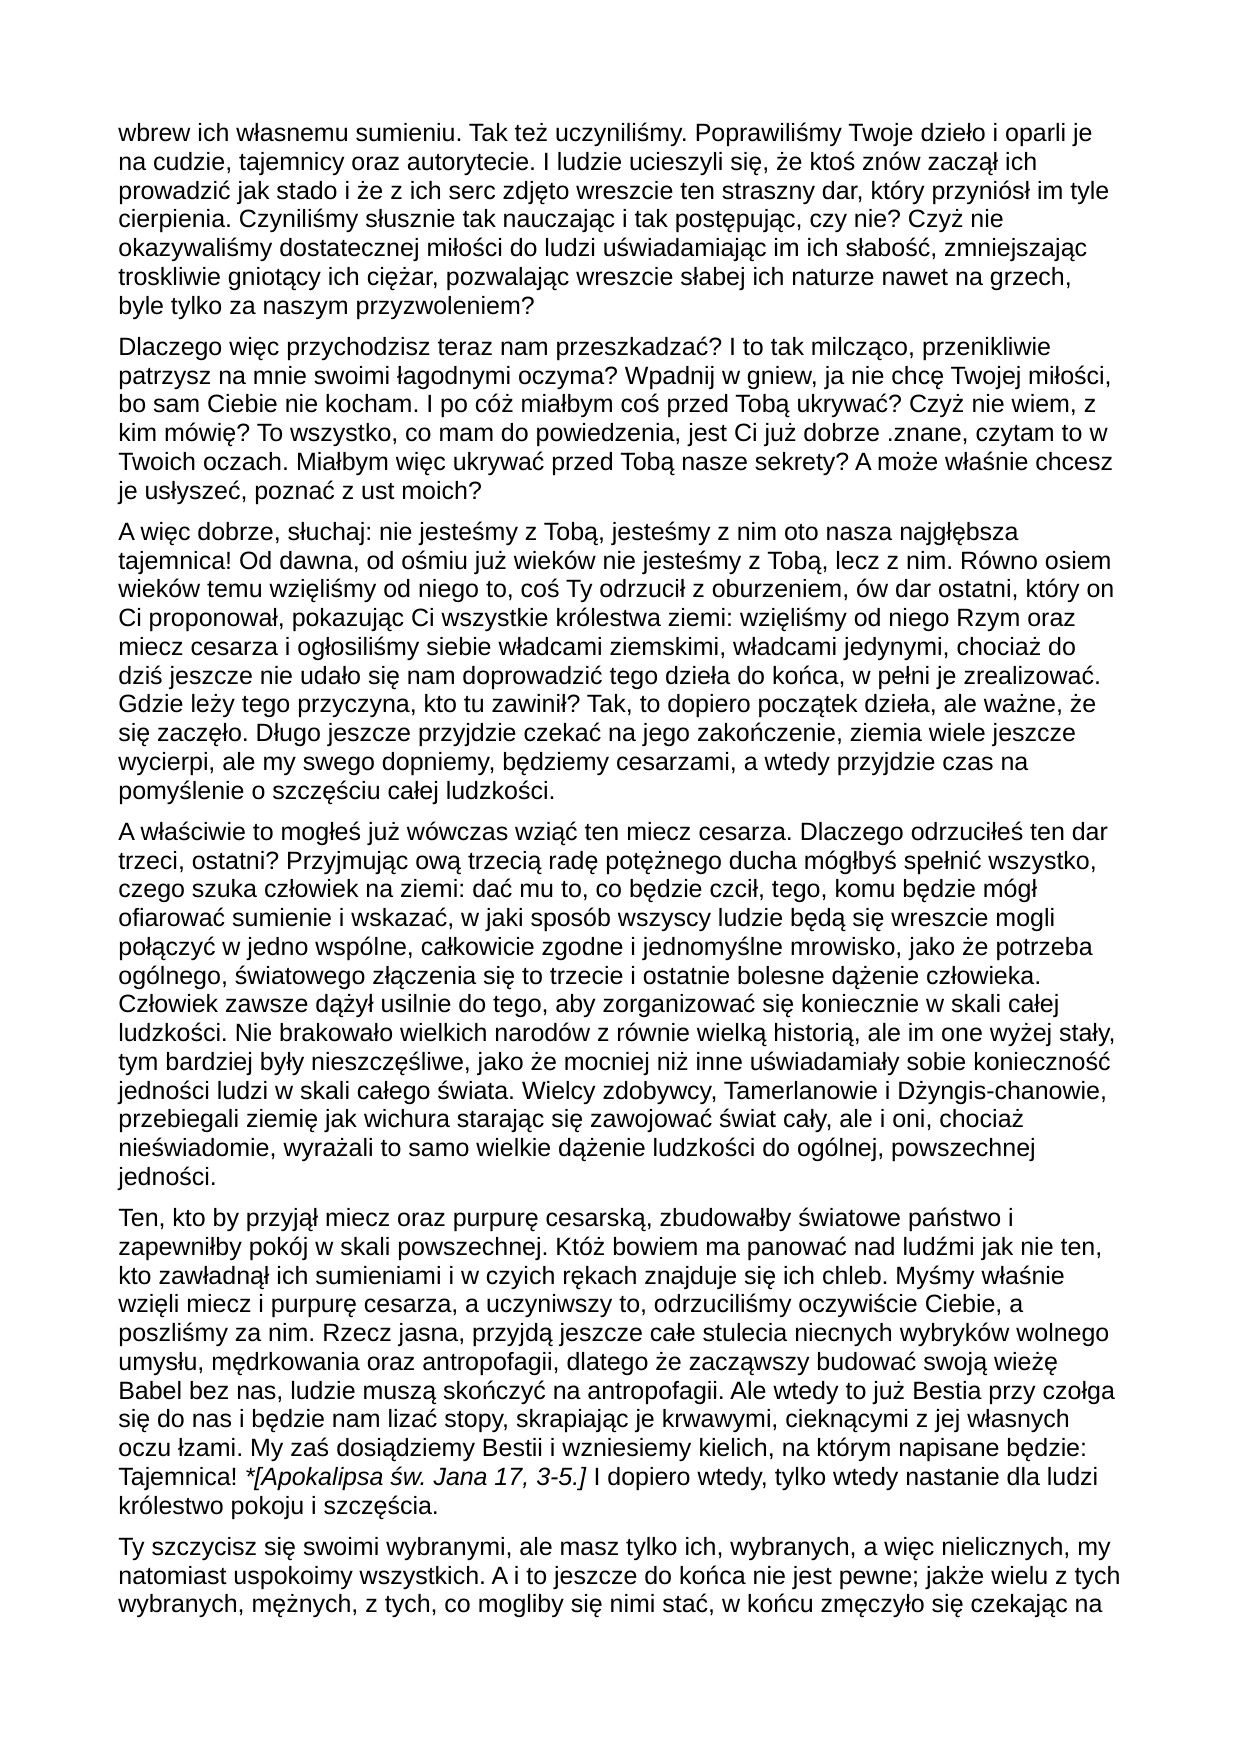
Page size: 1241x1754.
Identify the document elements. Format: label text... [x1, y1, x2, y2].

text A więc dobrze, słuchaj: nie jesteśmy z Tobą, jesteśmy z nim oto nasza najgłębsza tajemnica! Od dawna, od ośmiu już wieków nie jesteśmy z Tobą, lecz z nim. Równo osiem wieków temu wzięliśmy od niego to, coś Ty odrzucił z oburzeniem, ów dar ostatni, który on Ci proponował, pokazując Ci wszystkie królestwa ziemi: wzięliśmy od niego Rzym oraz miecz cesarza i ogłosiliśmy siebie władcami ziemskimi, władcami jedynymi, chociaż do dziś jeszcze nie udało się nam doprowadzić tego dzieła do końca, w pełni je zrealizować. Gdzie leży tego przyczyna, kto tu zawinił? Tak, to dopiero początek dzieła, ale ważne, że się zaczęło. Długo jeszcze przyjdzie czekać na jego zakończenie, ziemia wiele jeszcze wycierpi, ale my swego dopniemy, będziemy cesarzami, a wtedy przyjdzie czas na pomyślenie o szczęściu całej ludzkości. [118, 517, 1122, 804]
text A właściwie to mogłeś już wówczas wziąć ten miecz cesarza. Dlaczego odrzuciłeś ten dar trzeci, ostatni? Przyjmując ową trzecią radę potężnego ducha mógłbyś spełnić wszystko, czego szuka człowiek na ziemi: dać mu to, co będzie czcił, tego, komu będzie mógł ofiarować sumienie i wskazać, w jaki sposób wszyscy ludzie będą się wreszcie mogli połączyć w jedno wspólne, całkowicie zgodne i jednomyślne mrowisko, jako że potrzeba ogólnego, światowego złączenia się to trzecie i ostatnie bolesne dążenie człowieka. Człowiek zawsze dążył usilnie do tego, aby zorganizować się koniecznie w skali całej ludzkości. Nie brakowało wielkich narodów z równie wielką historią, ale im one wyżej stały, tym bardziej były nieszczęśliwe, jako że mocniej niż inne uświadamiały sobie konieczność jedności ludzi w skali całego świata. Wielcy zdobywcy, Tamerlanowie i Dżyngis-chanowie, przebiegali ziemię jak wichura starając się zawojować świat cały, ale i oni, chociaż nieświadomie, wyrażali to samo wielkie dążenie ludzkości do ogólnej, powszechnej jedności. [118, 817, 1122, 1191]
text Dlaczego więc przychodzisz teraz nam przeszkadzać? I to tak milcząco, przenikliwie patrzysz na mnie swoimi łagodnymi oczyma? Wpadnij w gniew, ja nie chcę Twojej miłości, bo sam Ciebie nie kocham. I po cóż miałbym coś przed Tobą ukrywać? Czyż nie wiem, z kim mówię? To wszystko, co mam do powiedzenia, jest Ci już dobrze .znane, czytam to w Twoich oczach. Miałbym więc ukrywać przed Tobą nasze sekrety? A może właśnie chcesz je usłyszeć, poznać z ust moich? [118, 332, 1122, 504]
text Ty szczycisz się swoimi wybranymi, ale masz tylko ich, wybranych, a więc nielicznych, my natomiast uspokoimy wszystkich. A i to jeszcze do końca nie jest pewne; jakże wielu z tych wybranych, mężnych, z tych, co mogliby się nimi stać, w końcu zmęczyło się czekając na [118, 1532, 1122, 1618]
text Ten, kto by przyjął miecz oraz purpurę cesarską, zbudowałby światowe państwo i zapewniłby pokój w skali powszechnej. Któż bowiem ma panować nad ludźmi jak nie ten, kto zawładnął ich sumieniami i w czyich rękach znajduje się ich chleb. Myśmy właśnie wzięli miecz i purpurę cesarza, a uczyniwszy to, odrzuciliśmy oczywiście Ciebie, a poszliśmy za nim. Rzecz jasna, przyjdą jeszcze całe stulecia niecnych wybryków wolnego umysłu, mędrkowania oraz antropofagii, dlatego że zacząwszy budować swoją wieżę Babel bez nas, ludzie muszą skończyć na antropofagii. Ale wtedy to już Bestia przy czołga się do nas i będzie nam lizać stopy, skrapiając je krwawymi, cieknącymi z jej własnych oczu łzami. My zaś dosiądziemy Bestii i wzniesiemy kielich, na którym napisane będzie: Tajemnica! *[Apokalipsa św. Jana 17, 3-5.] I dopiero wtedy, tylko wtedy nastanie dla ludzi królestwo pokoju i szczęścia. [118, 1203, 1122, 1519]
text wbrew ich własnemu sumieniu. Tak też uczyniliśmy. Poprawiliśmy Twoje dzieło i oparli je na cudzie, tajemnicy oraz autorytecie. I ludzie ucieszyli się, że ktoś znów zaczął ich prowadzić jak stado i że z ich serc zdjęto wreszcie ten straszny dar, który przyniósł im tyle cierpienia. Czyniliśmy słusznie tak nauczając i tak postępując, czy nie? Czyż nie okazywaliśmy dostatecznej miłości do ludzi uświadamiając im ich słabość, zmniejszając troskliwie gniotący ich ciężar, pozwalając wreszcie słabej ich naturze nawet na grzech, byle tylko za naszym przyzwoleniem? [118, 118, 1122, 319]
